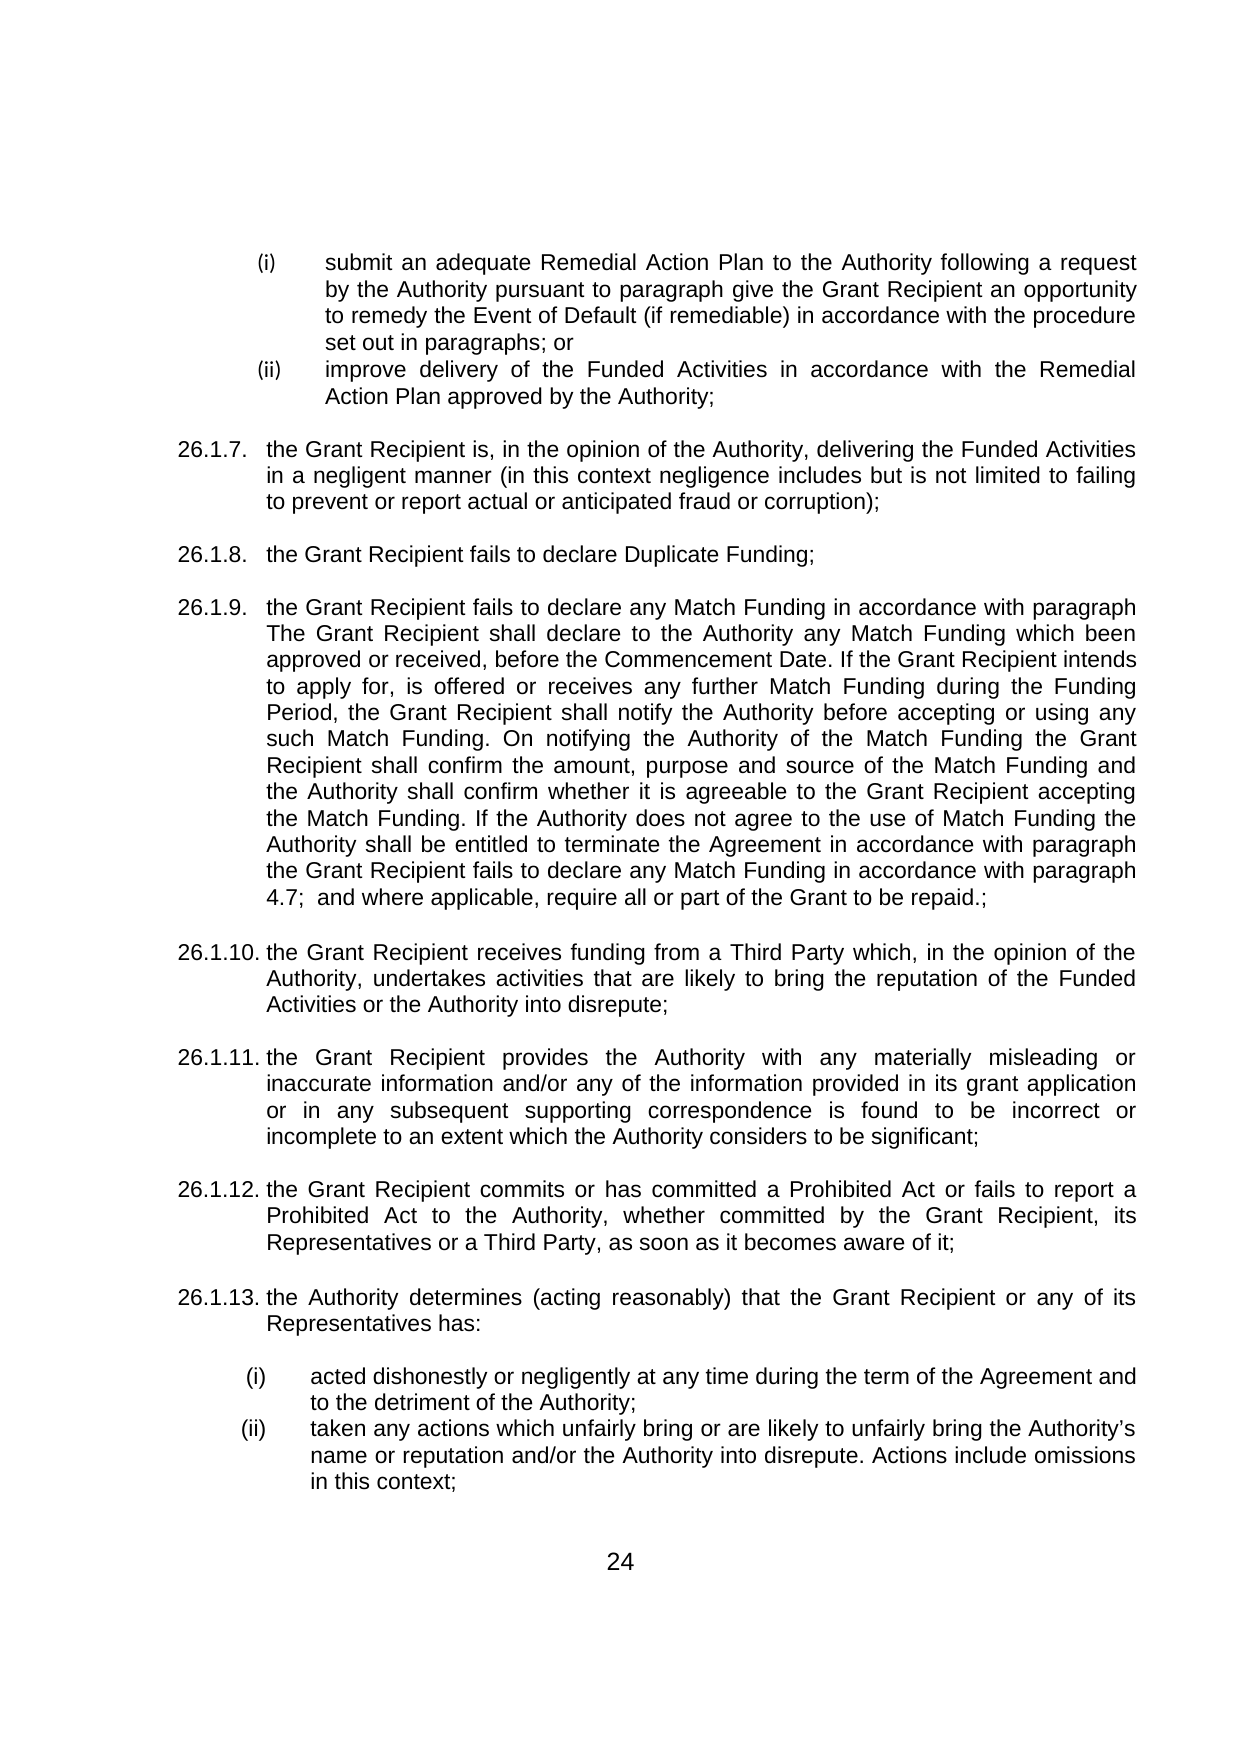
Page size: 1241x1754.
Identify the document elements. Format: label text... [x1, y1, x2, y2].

list the Authority determines (acting reasonably) that the Grant Recipient or any of its Representatives has: [177, 1284, 1137, 1336]
list acted dishonestly or negligently at any time during the term of the Agreement and to the detriment of the Authority; [266, 1363, 1137, 1415]
list the Grant Recipient receives funding from a Third Party which, in the opinion of the Authority, undertakes activities that are likely to bring the reputation of the Funded Activities or the Authority into disrepute; [177, 939, 1137, 1018]
list improve delivery of the Funded Activities in accordance with the Remedial Action Plan approved by the Authority; [257, 355, 1137, 409]
list the Grant Recipient is, in the opinion of the Authority, delivering the Funded Activities in a negligent manner (in this context negligence includes but is not limited to failing to prevent or report actual or anticipated fraud or corruption); [177, 436, 1137, 514]
list submit an adequate Remedial Action Plan to the Authority following a request by the Authority pursuant to paragraph 26.3.4; or [257, 248, 1137, 355]
list taken any actions which unfairly bring or are likely to unfairly bring the Authority’s name or reputation and/or the Authority into disrepute. Actions include omissions in this context; [266, 1415, 1137, 1494]
list the Grant Recipient fails to declare any Match Funding in accordance with paragraph 4.7; [177, 594, 1137, 910]
list the Grant Recipient fails to declare Duplicate Funding; [177, 541, 1137, 567]
list the Grant Recipient commits or has committed a Prohibited Act or fails to report a Prohibited Act to the Authority, whether committed by the Grant Recipient, its Representatives or a Third Party, as soon as it becomes aware of it; [177, 1176, 1137, 1255]
list the Grant Recipient provides the Authority with any materially misleading or inaccurate information and/or any of the information provided in its grant application or in any subsequent supporting correspondence is found to be incorrect or incomplete to an extent which the Authority considers to be significant; [177, 1044, 1137, 1149]
